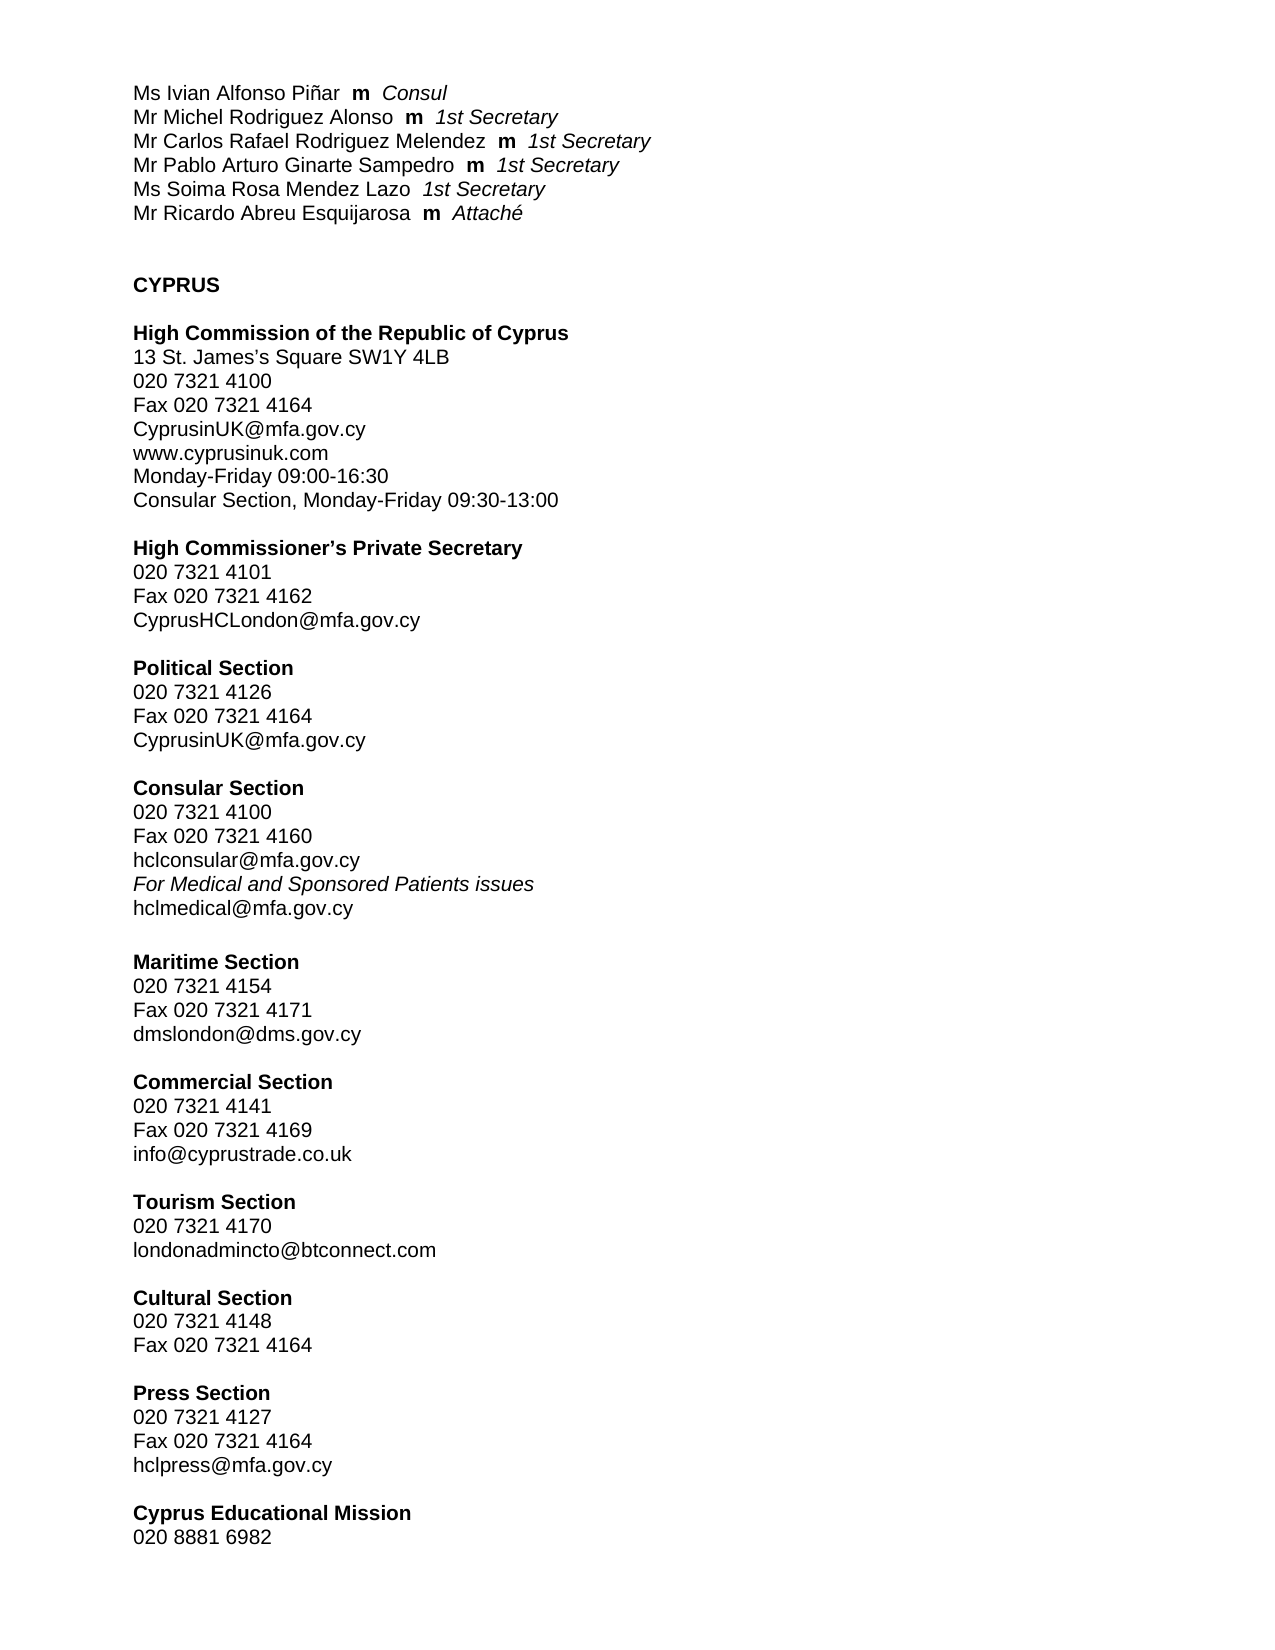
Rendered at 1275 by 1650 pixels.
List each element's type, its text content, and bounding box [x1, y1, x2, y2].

text Mr Pablo Arturo Ginarte Sampedro m 1st Secretary [133, 153, 1181, 177]
text Fax 020 7321 4164 [133, 704, 1181, 728]
text For Medical and Sponsored Patients issues [133, 872, 1181, 896]
text Maritime Section [133, 950, 1181, 974]
text Cultural Section [133, 1285, 1181, 1309]
text CyprusinUK@mfa.gov.cy [133, 416, 1181, 440]
text Political Section [133, 656, 1181, 680]
text High Commissioner’s Private Secretary [133, 536, 1181, 560]
text hclpress@mfa.gov.cy [133, 1453, 1181, 1477]
text Fax 020 7321 4164 [133, 392, 1181, 416]
text hclmedical@mfa.gov.cy [133, 896, 1181, 919]
text www.cyprusinuk.com [133, 440, 1181, 464]
text 020 7321 4154 [133, 974, 1181, 998]
text CyprusHCLondon@mfa.gov.cy [133, 608, 1181, 632]
text info@cyprustrade.co.uk [133, 1142, 1181, 1166]
text 020 7321 4127 [133, 1405, 1181, 1429]
text londonadmincto@btconnect.com [133, 1237, 1181, 1261]
text 020 7321 4100 [133, 800, 1181, 824]
text CyprusinUK@mfa.gov.cy [133, 728, 1181, 752]
text 020 7321 4141 [133, 1094, 1181, 1118]
text 020 7321 4100 [133, 368, 1181, 392]
text Fax 020 7321 4164 [133, 1333, 1181, 1357]
text Press Section [133, 1381, 1181, 1405]
text Fax 020 7321 4160 [133, 824, 1181, 848]
text Mr Carlos Rafael Rodriguez Melendez m 1st Secretary [133, 129, 1181, 153]
text Fax 020 7321 4162 [133, 584, 1181, 608]
text Fax 020 7321 4164 [133, 1429, 1181, 1453]
text CYPRUS [133, 273, 1181, 297]
text Monday-Friday 09:00-16:30 [133, 464, 1181, 488]
text Mr Ricardo Abreu Esquijarosa m Attaché [133, 201, 1181, 225]
text Fax 020 7321 4171 [133, 998, 1181, 1022]
text Consular Section, Monday-Friday 09:30-13:00 [133, 488, 1181, 512]
text Ms Ivian Alfonso Piñar m Consul [133, 81, 1181, 105]
text 020 7321 4170 [133, 1213, 1181, 1237]
text High Commission of the Republic of Cyprus [133, 321, 1181, 344]
text Consular Section [133, 776, 1181, 800]
text Tourism Section [133, 1189, 1181, 1213]
text Mr Michel Rodriguez Alonso m 1st Secretary [133, 105, 1181, 129]
text 020 7321 4148 [133, 1309, 1181, 1333]
text 020 8881 6982 [133, 1525, 1181, 1549]
text 020 7321 4126 [133, 680, 1181, 704]
text Ms Soima Rosa Mendez Lazo 1st Secretary [133, 177, 1181, 201]
text Fax 020 7321 4169 [133, 1118, 1181, 1142]
text 020 7321 4101 [133, 560, 1181, 584]
text 13 St. James’s Square SW1Y 4LB [133, 344, 1181, 368]
text hclconsular@mfa.gov.cy [133, 848, 1181, 872]
text Commercial Section [133, 1070, 1181, 1094]
text dmslondon@dms.gov.cy [133, 1022, 1181, 1046]
text Cyprus Educational Mission [133, 1501, 1181, 1525]
